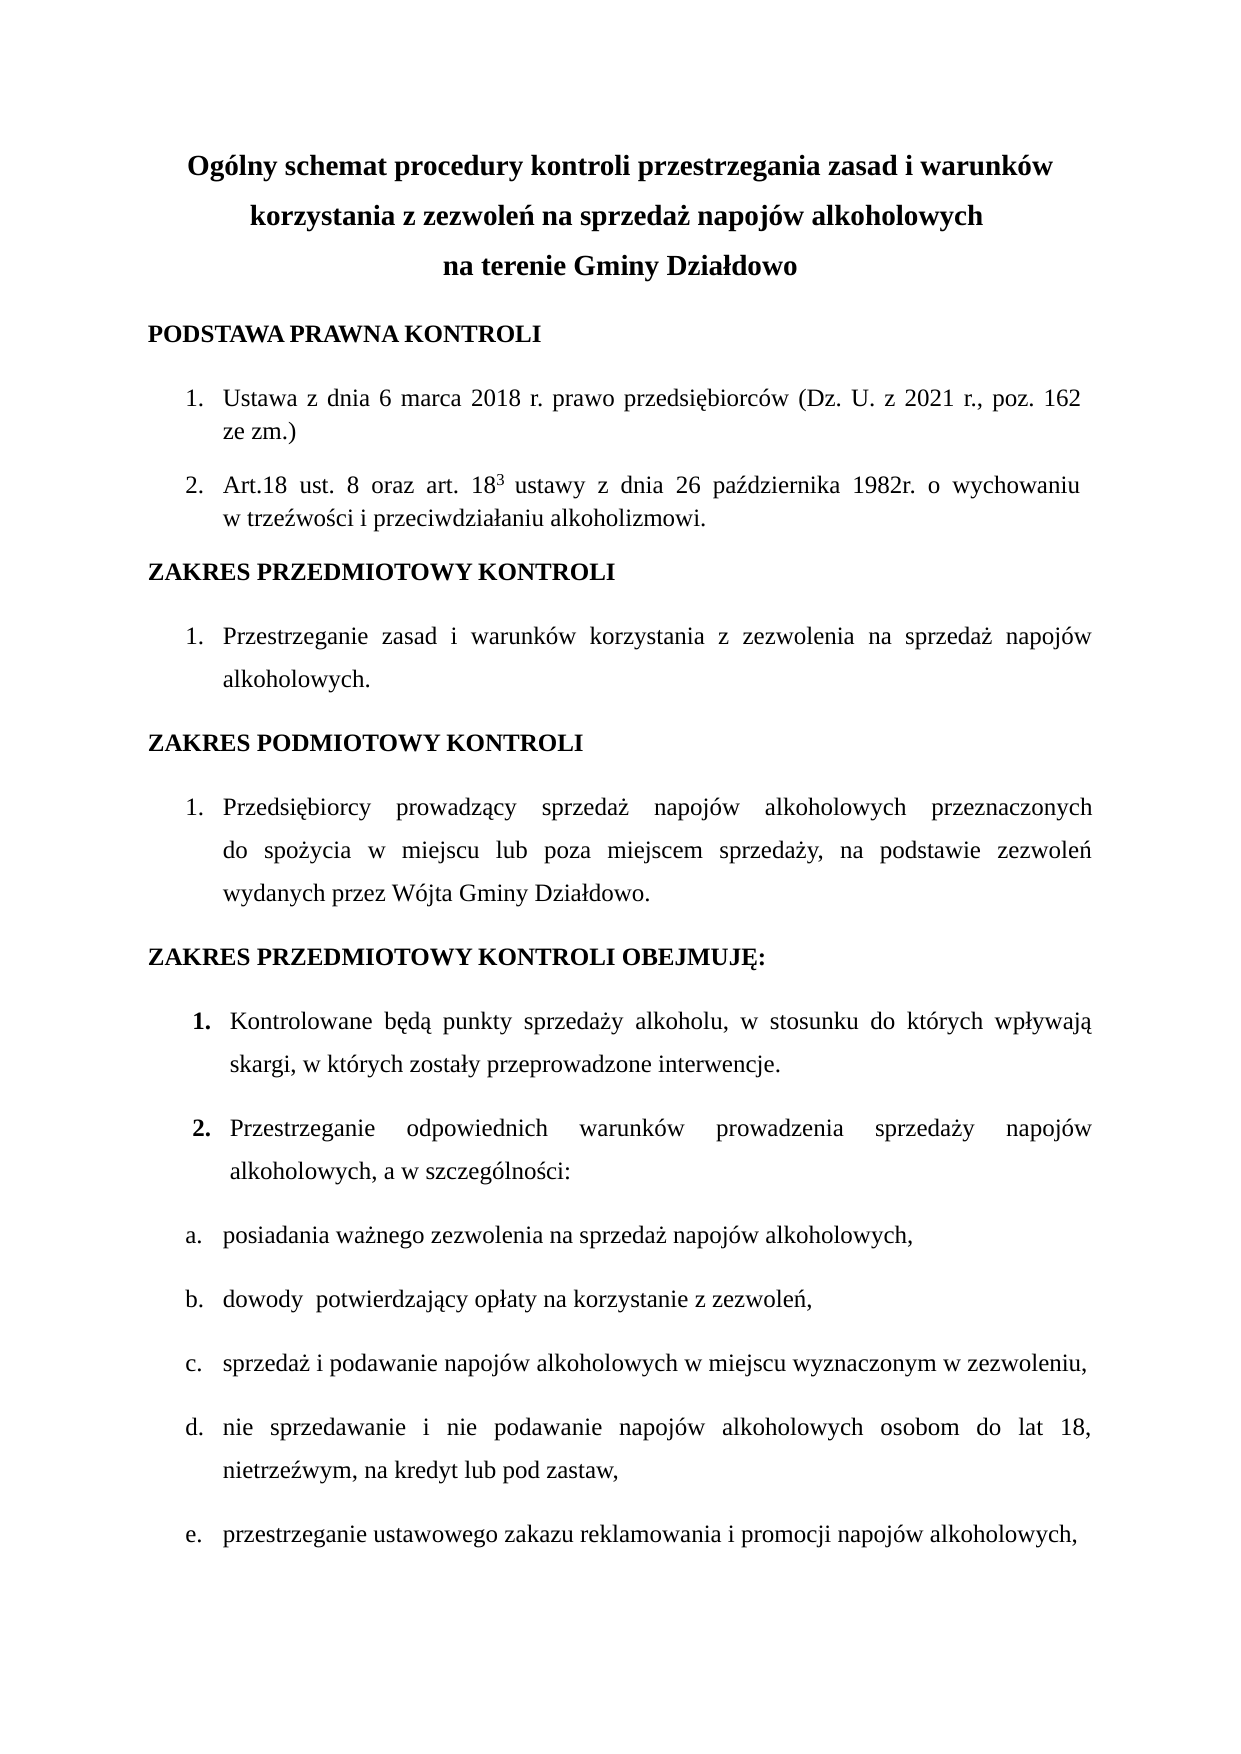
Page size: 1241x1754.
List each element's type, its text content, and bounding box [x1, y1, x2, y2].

list dowody potwierdzający opłaty na korzystanie z zezwoleń, [185, 1284, 1093, 1313]
list nie sprzedawanie i nie podawanie napojów alkoholowych osobom do lat 18, nietrzeźwym, na kredyt lub pod zastaw, [185, 1412, 1093, 1484]
text Ogólny schemat procedury kontroli przestrzegania zasad i warunków korzystania z zezwoleń na sprzedaż napojów alkoholowych na terenie Gminy Działdowo [148, 148, 1093, 282]
list sprzedaż i podawanie napojów alkoholowych w miejscu wyznaczonym w zezwoleniu, [185, 1348, 1093, 1377]
list posiadania ważnego zezwolenia na sprzedaż napojów alkoholowych, [185, 1220, 1093, 1249]
text ZAKRES PRZEDMIOTOWY KONTROLI OBEJMUJĘ: [148, 942, 1093, 971]
list przestrzeganie ustawowego zakazu reklamowania i promocji napojów alkoholowych, [185, 1519, 1093, 1548]
list Ustawa z dnia 6 marca 2018 r. prawo przedsiębiorców (Dz. U. z 2021 r., poz. 162 ze zm.) [185, 383, 1093, 445]
text ZAKRES PRZEDMIOTOWY KONTROLI [148, 557, 1093, 586]
text ZAKRES PODMIOTOWY KONTROLI [148, 728, 1093, 757]
list Kontrolowane będą punkty sprzedaży alkoholu, w stosunku do których wpływają skargi, w których zostały przeprowadzone interwencje. [192, 1006, 1093, 1078]
list Przestrzeganie zasad i warunków korzystania z zezwolenia na sprzedaż napojów alkoholowych. [185, 621, 1093, 693]
text PODSTAWA PRAWNA KONTROLI [148, 319, 1093, 348]
list Art.18 ust. 8 oraz art. 183 ustawy z dnia 26 października 1982r. o wychowaniu w trzeźwości i przeciwdziałaniu alkoholizmowi. [185, 470, 1093, 532]
list Przedsiębiorcy prowadzący sprzedaż napojów alkoholowych przeznaczonych do spożycia w miejscu lub poza miejscem sprzedaży, na podstawie zezwoleń wydanych przez Wójta Gminy Działdowo. [185, 792, 1093, 907]
list Przestrzeganie odpowiednich warunków prowadzenia sprzedaży napojów alkoholowych, a w szczególności: [192, 1113, 1093, 1185]
